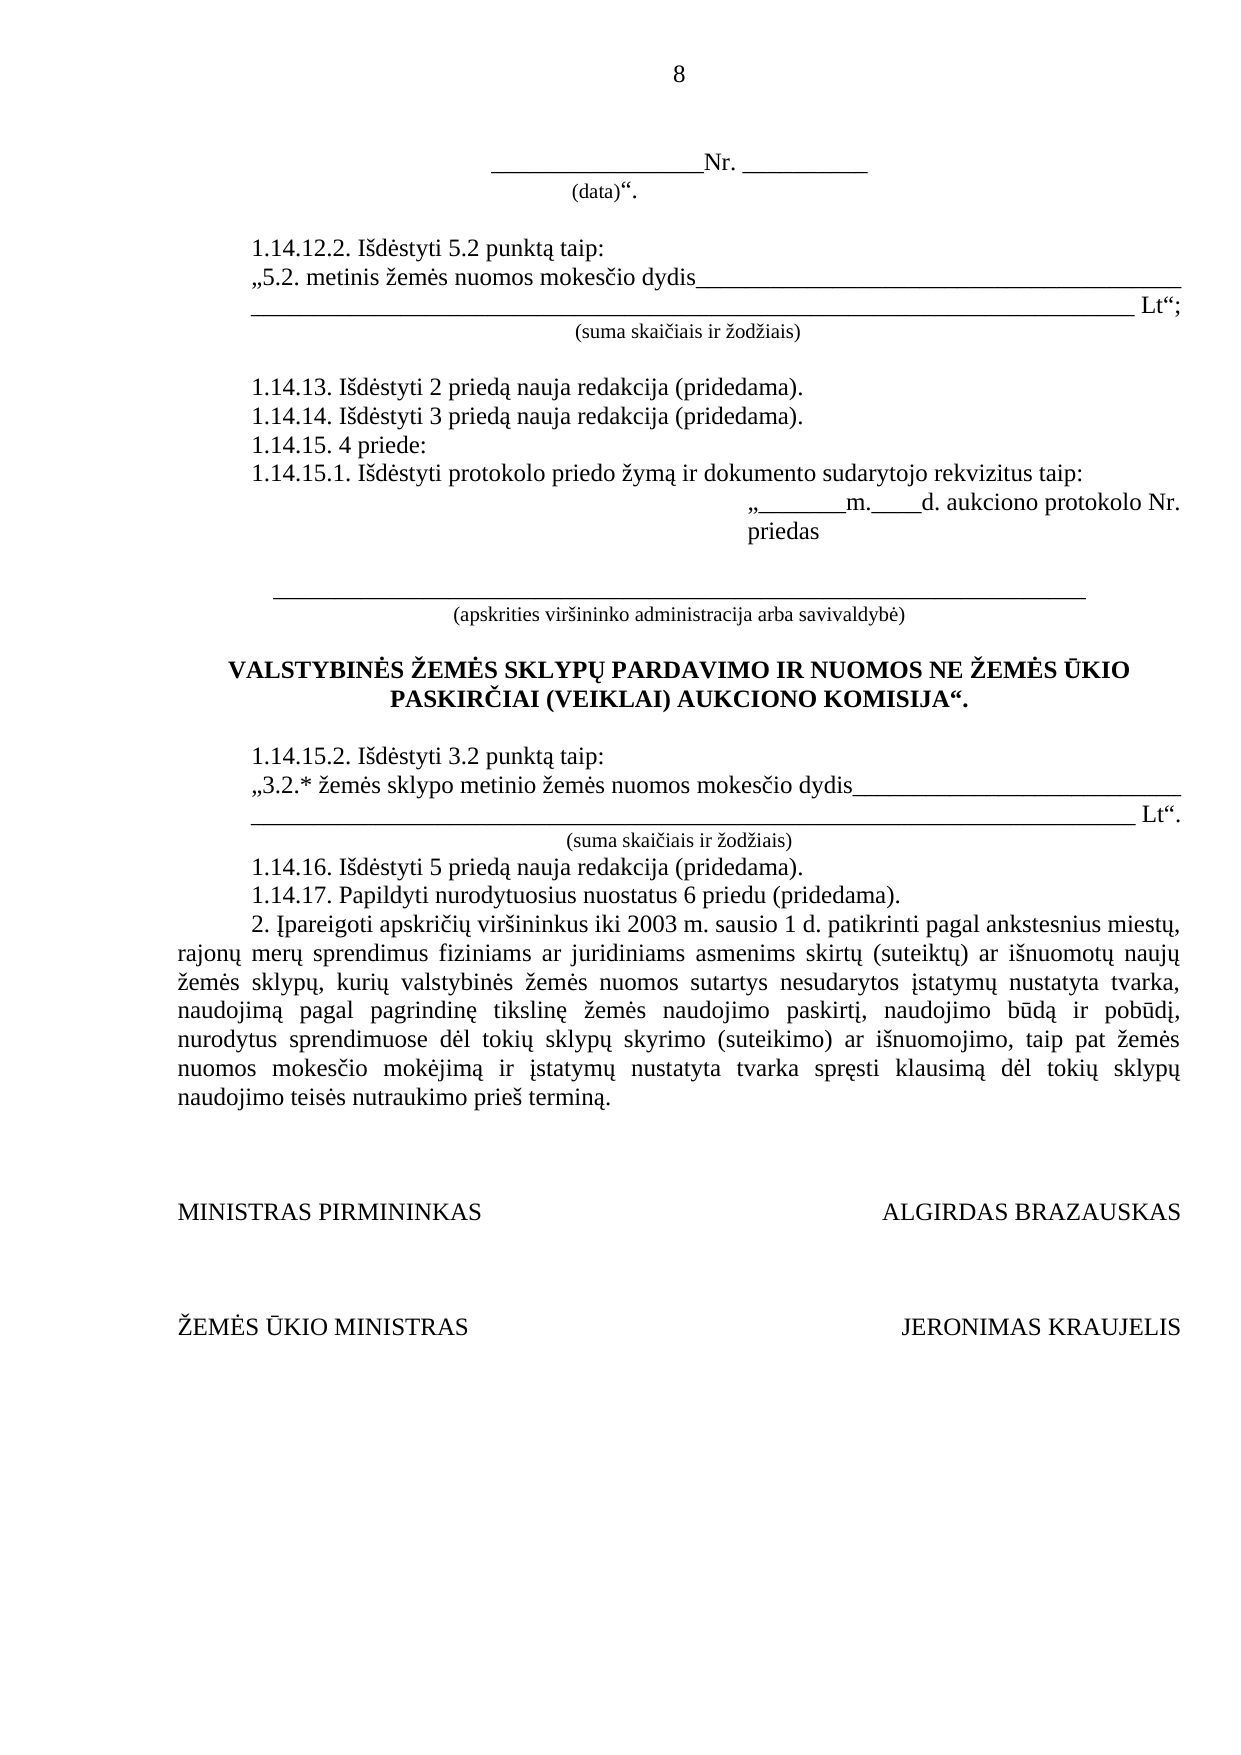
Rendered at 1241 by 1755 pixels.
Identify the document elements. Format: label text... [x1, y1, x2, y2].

text „3.2.* žemės sklypo metinio žemės nuomos mokesčio dydis [177, 770, 1181, 799]
text PASKIRČIAI (VEIKLAI) AUKCIONO KOMISIJA“. [177, 684, 1181, 712]
text (apskrities viršininko administracija arba savivaldybė) [177, 602, 1181, 626]
text (suma skaičiais ir žodžiais) [177, 319, 1181, 343]
text „_______m.____d. aukciono protokolo Nr. [177, 487, 1181, 516]
text Lt“; [177, 291, 1181, 319]
text MINISTRAS PIRMININKAS ALGIRDAS BRAZAUSKAS [177, 1197, 1181, 1225]
text _________________________________________________________________ [177, 573, 1181, 602]
text 1.14.17. Papildyti nurodytuosius nuostatus 6 priedu (pridedama). [177, 880, 1181, 909]
text 1.14.13. Išdėstyti 2 priedą nauja redakcija (pridedama). [177, 372, 1181, 401]
text „5.2. metinis žemės nuomos mokesčio dydis [177, 262, 1181, 291]
text Lt“. [177, 799, 1181, 827]
text ŽEMĖS ŪKIO MINISTRAS JERONIMAS KRAUJELIS [177, 1312, 1181, 1340]
text 1.14.15. 4 priede: [177, 430, 1181, 458]
text 1.14.15.2. Išdėstyti 3.2 punktą taip: [177, 741, 1181, 770]
text 1.14.16. Išdėstyti 5 priedą nauja redakcija (pridedama). [177, 852, 1181, 880]
text (data)“. [177, 176, 1181, 204]
text 2. Įpareigoti apskričių viršininkus iki 2003 m. sausio 1 d. patikrinti pagal ankstesnius miestų, rajonų merų sprendimus fiziniams ar juridiniams asmenims skirtų (suteiktų) ar išnuomotų naujų žemės sklypų, kurių valstybinės žemės nuomos sutartys nesudarytos įstatymų nustatyta tvarka, naudojimą pagal pagrindinę tikslinę žemės naudojimo paskirtį, naudojimo būdą ir pobūdį, nurodytus sprendimuose dėl tokių sklypų skyrimo (suteikimo) ar išnuomojimo, taip pat žemės nuomos mokesčio mokėjimą ir įstatymų nustatyta tvarka spręsti klausimą dėl tokių sklypų naudojimo teisės nutraukimo prieš terminą. [177, 909, 1181, 1110]
text VALSTYBINĖS ŽEMĖS SKLYPŲ PARDAVIMO IR NUOMOS NE ŽEMĖS ŪKIO [177, 655, 1181, 684]
text 1.14.14. Išdėstyti 3 priedą nauja redakcija (pridedama). [177, 401, 1181, 430]
text 1.14.15.1. Išdėstyti protokolo priedo žymą ir dokumento sudarytojo rekvizitus taip: [177, 458, 1181, 487]
text (suma skaičiais ir žodžiais) [177, 827, 1181, 852]
text priedas [177, 516, 1181, 545]
text 1.14.12.2. Išdėstyti 5.2 punktą taip: [177, 233, 1181, 262]
text _________________Nr. __________ [177, 147, 1181, 176]
